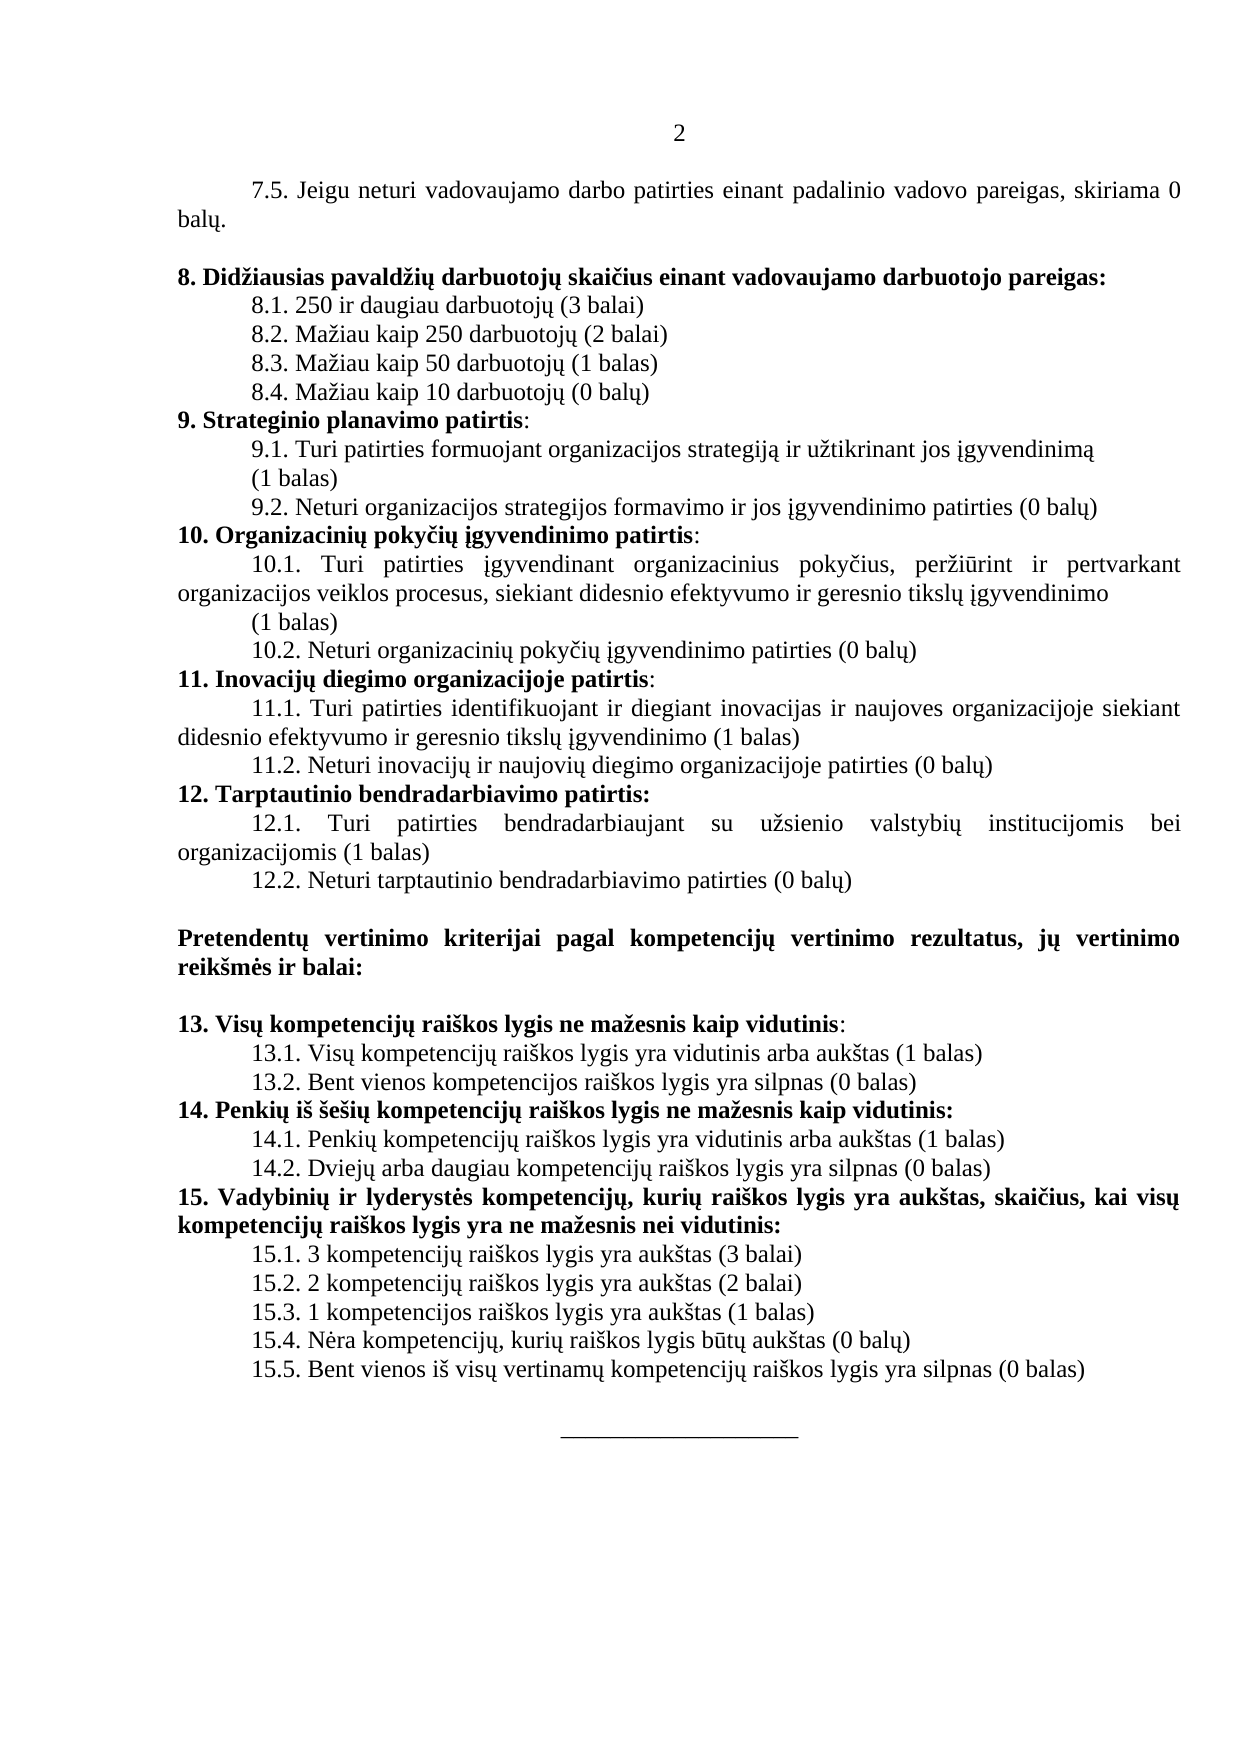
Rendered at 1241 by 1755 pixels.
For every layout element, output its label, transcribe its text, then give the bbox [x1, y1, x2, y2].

text ___________________ [177, 1412, 1181, 1441]
text 14.2. Dviejų arba daugiau kompetencijų raiškos lygis yra silpnas (0 balas) [177, 1153, 1181, 1182]
text 8. Didžiausias pavaldžių darbuotojų skaičius einant vadovaujamo darbuotojo pareigas: [177, 262, 1181, 291]
text 8.4. Mažiau kaip 10 darbuotojų (0 balų) [215, 377, 1181, 406]
text 13. Visų kompetencijų raiškos lygis ne mažesnis kaip vidutinis: [177, 1009, 1181, 1038]
text 8.2. Mažiau kaip 250 darbuotojų (2 balai) [215, 319, 1181, 348]
text 11.2. Neturi inovacijų ir naujovių diegimo organizacijoje patirties (0 balų) [177, 751, 1181, 779]
text Pretendentų vertinimo kriterijai pagal kompetencijų vertinimo rezultatus, jų vertinimo reikšmės ir balai: [177, 923, 1181, 981]
text 15.3. 1 kompetencijos raiškos lygis yra aukštas (1 balas) [177, 1297, 1181, 1326]
text 12.2. Neturi tarptautinio bendradarbiavimo patirties (0 balų) [177, 866, 1181, 894]
text 8.1. 250 ir daugiau darbuotojų (3 balai) [215, 291, 1181, 319]
text 9. Strateginio planavimo patirtis: [177, 406, 1181, 434]
text 7.5. Jeigu neturi vadovaujamo darbo patirties einant padalinio vadovo pareigas, skiriama 0 balų. [177, 176, 1181, 233]
text 11.1. Turi patirties identifikuojant ir diegiant inovacijas ir naujoves organizacijoje siekiant didesnio efektyvumo ir geresnio tikslų įgyvendinimo (1 balas) [177, 693, 1181, 751]
text 14. Penkių iš šešių kompetencijų raiškos lygis ne mažesnis kaip vidutinis: [177, 1096, 1181, 1124]
text 10. Organizacinių pokyčių įgyvendinimo patirtis: [177, 521, 1181, 549]
text 8.3. Mažiau kaip 50 darbuotojų (1 balas) [215, 348, 1181, 377]
text 10.1. Turi patirties įgyvendinant organizacinius pokyčius, peržiūrint ir pertvarkant organizacijos veiklos procesus, siekiant didesnio efektyvumo ir geresnio tikslų įgyvendinimo [177, 549, 1181, 607]
text 15.4. Nėra kompetencijų, kurių raiškos lygis būtų aukštas (0 balų) [177, 1326, 1181, 1354]
text 9.2. Neturi organizacijos strategijos formavimo ir jos įgyvendinimo patirties (0 balų) [177, 492, 1181, 521]
text 14.1. Penkių kompetencijų raiškos lygis yra vidutinis arba aukštas (1 balas) [177, 1124, 1181, 1153]
text 15.1. 3 kompetencijų raiškos lygis yra aukštas (3 balai) [177, 1239, 1181, 1268]
text 13.1. Visų kompetencijų raiškos lygis yra vidutinis arba aukštas (1 balas) [177, 1038, 1181, 1067]
text 15.2. 2 kompetencijų raiškos lygis yra aukštas (2 balai) [177, 1268, 1181, 1297]
text 15.5. Bent vienos iš visų vertinamų kompetencijų raiškos lygis yra silpnas (0 balas) [177, 1354, 1181, 1383]
text 11. Inovacijų diegimo organizacijoje patirtis: [177, 664, 1181, 693]
text 15. Vadybinių ir lyderystės kompetencijų, kurių raiškos lygis yra aukštas, skaičius, kai visų kompetencijų raiškos lygis yra ne mažesnis nei vidutinis: [177, 1182, 1181, 1239]
text 12. Tarptautinio bendradarbiavimo patirtis: [177, 779, 1181, 808]
text 12.1. Turi patirties bendradarbiaujant su užsienio valstybių institucijomis bei organizacijomis (1 balas) [177, 808, 1181, 866]
text 13.2. Bent vienos kompetencijos raiškos lygis yra silpnas (0 balas) [177, 1067, 1181, 1096]
text (1 balas) [177, 607, 1181, 636]
text (1 balas) [177, 463, 1181, 492]
text 9.1. Turi patirties formuojant organizacijos strategiją ir užtikrinant jos įgyvendinimą [177, 434, 1181, 463]
text 10.2. Neturi organizacinių pokyčių įgyvendinimo patirties (0 balų) [177, 636, 1181, 664]
